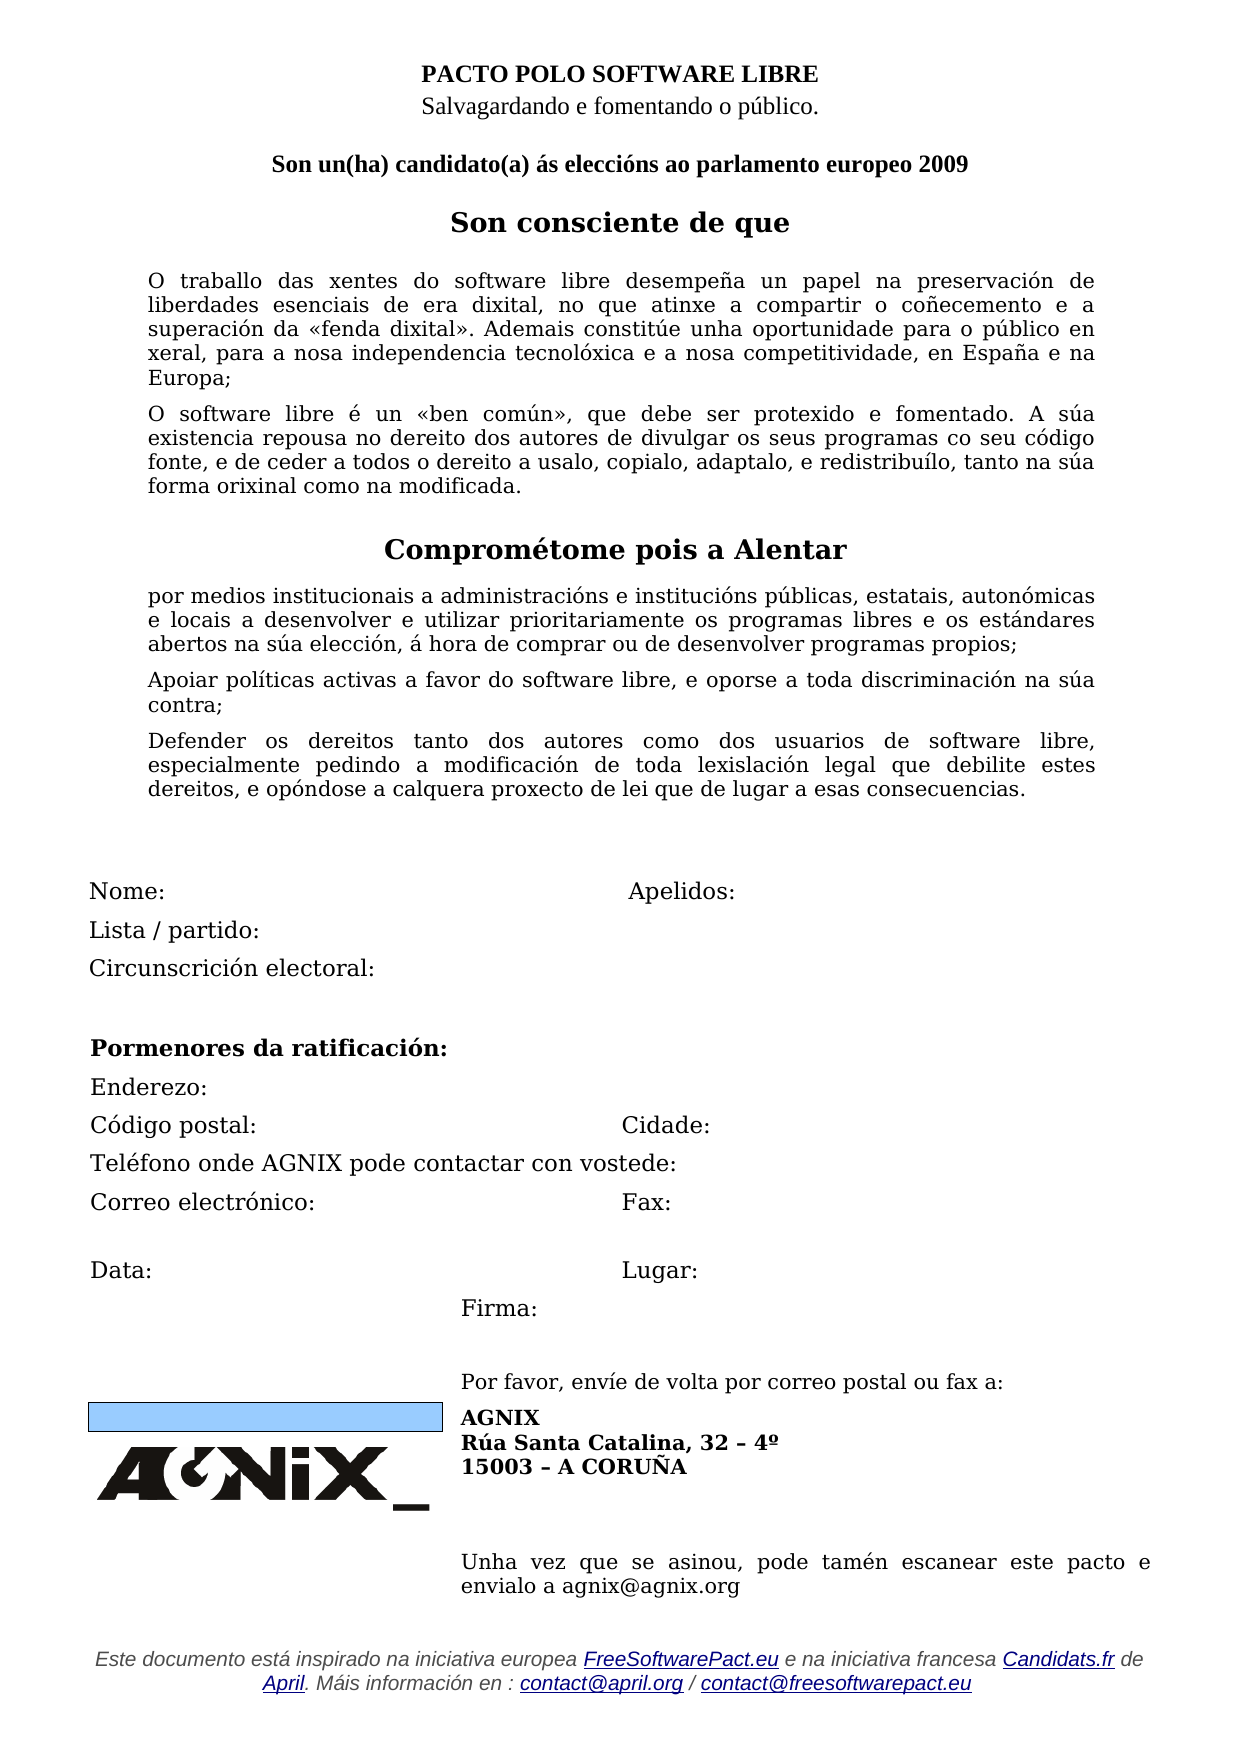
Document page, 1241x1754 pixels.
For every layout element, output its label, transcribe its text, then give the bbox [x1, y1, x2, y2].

text Rúa Santa Catalina, 32 – 4º [461, 1430, 1152, 1455]
text Salvagardando e fomentando o público. [88, 91, 1152, 119]
text Circunscrición electoral: [88, 955, 1152, 982]
text Cidade: [621, 1112, 1152, 1139]
text O traballo das xentes do software libre desempeña un papel na preservación de liberdades esenciais de era dixital, no que atinxe a compartir o coñecemento e a superación da «fenda dixital». Ademais constitúe unha oportunidade para o público en xeral, para a nosa independencia tecnolóxica e a nosa competitividade, en España e na Europa; [148, 269, 1096, 390]
text Son consciente de que [88, 207, 1152, 239]
text Firma: [461, 1295, 1152, 1322]
text Data: [90, 1257, 620, 1283]
text Pormenores da ratificación: [90, 1035, 1152, 1062]
text Nome: [88, 878, 620, 905]
text Teléfono onde AGNIX pode contactar con vostede: [90, 1151, 1152, 1177]
text O software libre é un «ben común», que debe ser protexido e fomentado. A súa existencia repousa no dereito dos autores de divulgar os seus programas co seu código fonte, e de ceder a todos o dereito a usalo, copialo, adaptalo, e redistribuílo, tanto na súa forma orixinal como na modificada. [148, 402, 1096, 499]
text Fax: [621, 1189, 1152, 1216]
text Lista / partido: [88, 917, 1152, 943]
text Lugar: [621, 1257, 1152, 1283]
text Código postal: [90, 1112, 620, 1139]
picture [97, 1441, 430, 1511]
text Apoiar políticas activas a favor do software libre, e oporse a toda discriminación na súa contra; [148, 668, 1096, 717]
text Apelidos: [628, 878, 1152, 905]
text Son un(ha) candidato(a) ás eleccións ao parlamento europeo 2009 [88, 149, 1152, 178]
text 15003 – A CORUÑA [461, 1455, 1152, 1479]
text Enderezo: [90, 1074, 1152, 1100]
text Comprométome pois a Alentar [88, 534, 1152, 566]
text PACTO POLO SOFTWARE LIBRE [88, 59, 1152, 88]
text Correo electrónico: [90, 1189, 620, 1216]
text por medios institucionais a administracións e institucións públicas, estatais, autonómicas e locais a desenvolver e utilizar prioritariamente os programas libres e os estándares abertos na súa elección, á hora de comprar ou de desenvolver programas propios; [148, 584, 1096, 657]
text Defender os dereitos tanto dos autores como dos usuarios de software libre, especialmente pedindo a modificación de toda lexislación legal que debilite estes dereitos, e opóndose a calquera proxecto de lei que de lugar a esas consecuencias. [148, 729, 1096, 802]
text Unha vez que se asinou, pode tamén escanear este pacto e envialo a agnix@agnix.org [461, 1550, 1152, 1599]
text AGNIX [461, 1406, 1152, 1430]
text Por favor, envíe de volta por correo postal ou fax a: [461, 1370, 1152, 1394]
